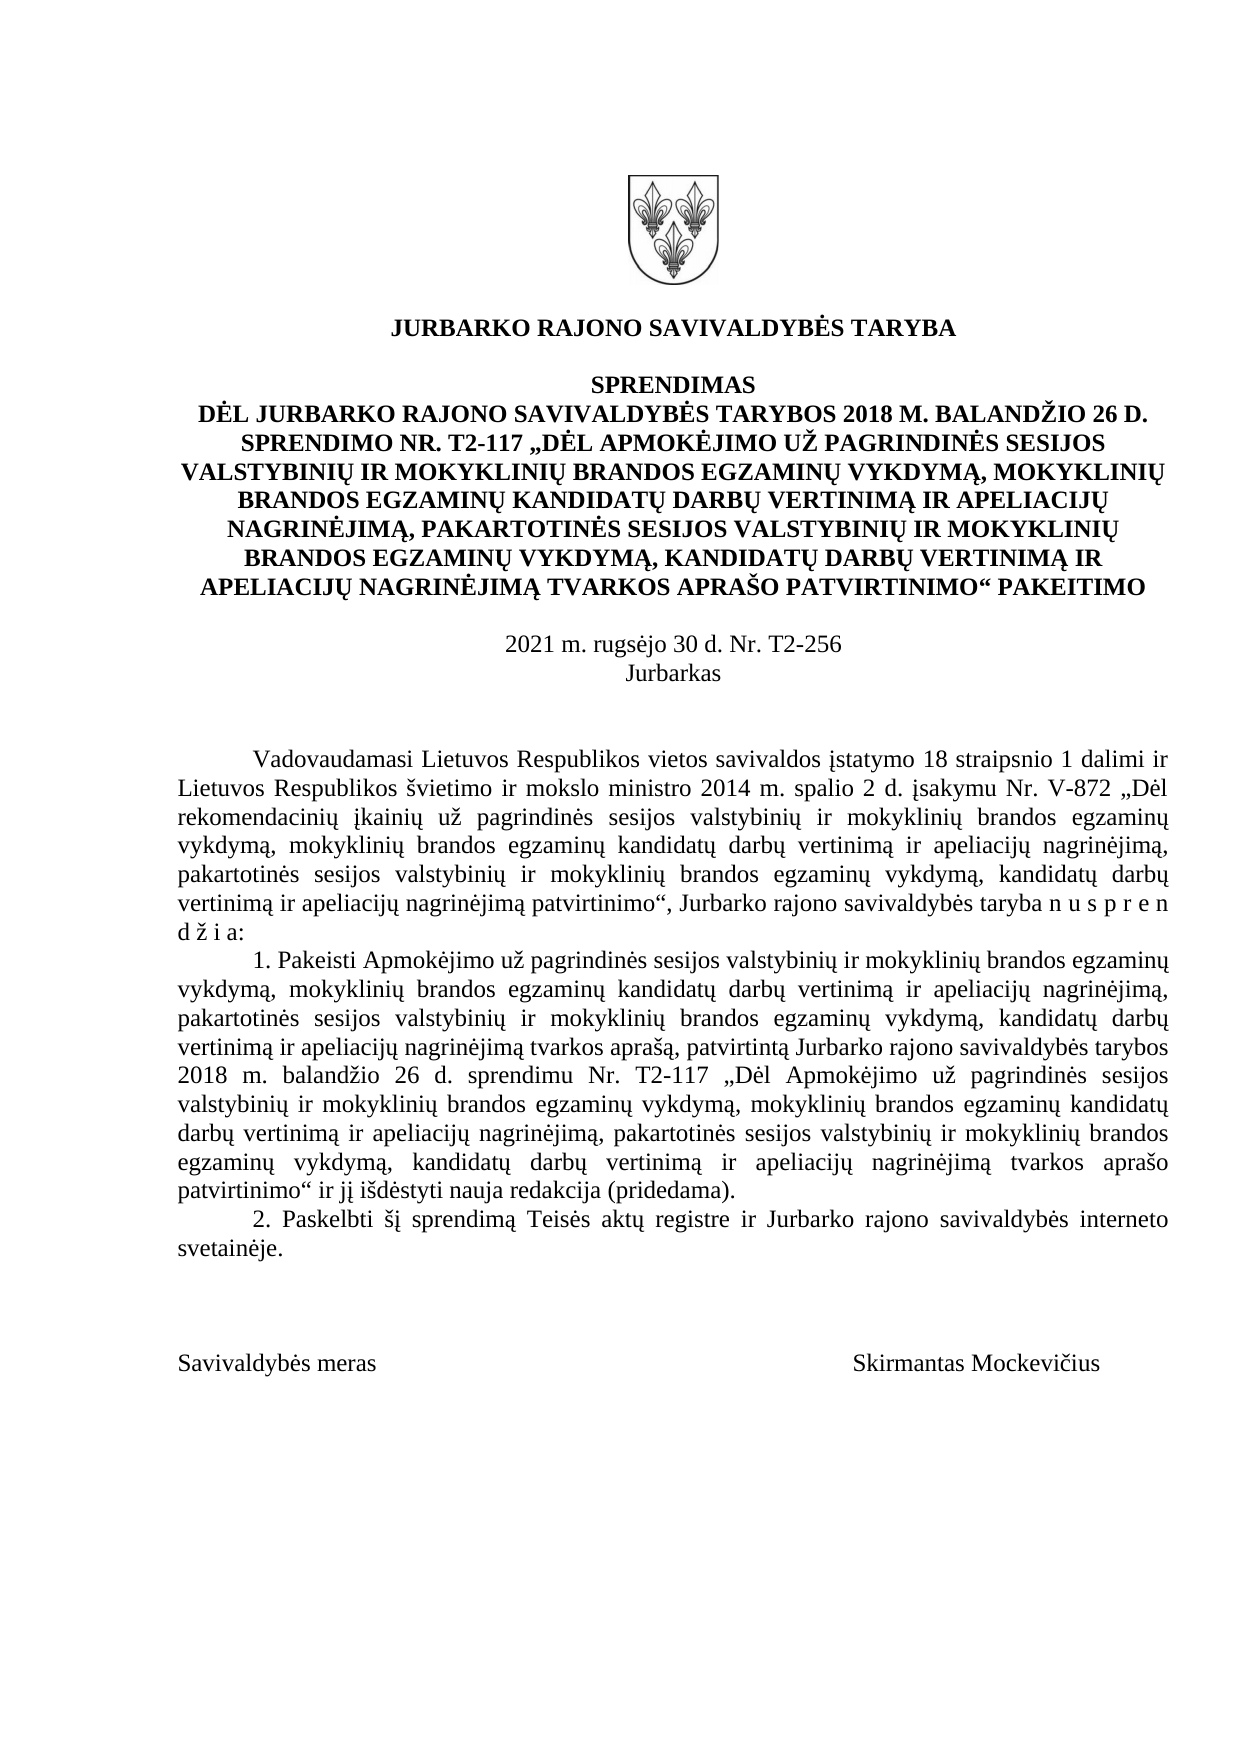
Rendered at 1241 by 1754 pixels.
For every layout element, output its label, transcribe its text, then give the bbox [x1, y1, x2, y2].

text Vadovaudamasi Lietuvos Respublikos vietos savivaldos įstatymo 18 straipsnio 1 dalimi ir Lietuvos Respublikos švietimo ir mokslo ministro 2014 m. spalio 2 d. įsakymu Nr. V-872 „Dėl rekomendacinių įkainių už pagrindinės sesijos valstybinių ir mokyklinių brandos egzaminų vykdymą, mokyklinių brandos egzaminų kandidatų darbų vertinimą ir apeliacijų nagrinėjimą, pakartotinės sesijos valstybinių ir mokyklinių brandos egzaminų vykdymą, kandidatų darbų vertinimą ir apeliacijų nagrinėjimą patvirtinimo“, Jurbarko rajono savivaldybės taryba n u s p r e n d ž i a: [177, 744, 1169, 946]
text Jurbarkas [177, 658, 1169, 687]
text 2. Paskelbti šį sprendimą Teisės aktų registre ir Jurbarko rajono savivaldybės interneto svetainėje. [177, 1204, 1169, 1262]
text JURBARKO RAJONO SAVIVALDYBĖS TARYBA [177, 313, 1169, 342]
text SPRENDIMAS [177, 371, 1169, 399]
text DĖL JURBARKO RAJONO SAVIVALDYBĖS TARYBOS 2018 M. BALANDŽIO 26 D. SPRENDIMO NR. T2-117 „DĖL APMOKĖJIMO UŽ PAGRINDINĖS SESIJOS VALSTYBINIŲ IR MOKYKLINIŲ BRANDOS EGZAMINŲ VYKDYMĄ, MOKYKLINIŲ BRANDOS EGZAMINŲ KANDIDATŲ DARBŲ VERTINIMĄ IR APELIACIJŲ NAGRINĖJIMĄ, PAKARTOTINĖS SESIJOS VALSTYBINIŲ IR MOKYKLINIŲ BRANDOS EGZAMINŲ VYKDYMĄ, KANDIDATŲ DARBŲ VERTINIMĄ IR APELIACIJŲ NAGRINĖJIMĄ TVARKOS APRAŠO PATVIRTINIMO“ PAKEITIMO [177, 399, 1169, 601]
text Savivaldybės meras Skirmantas Mockevičius [177, 1348, 1169, 1377]
text 2021 m. rugsėjo 30 d. Nr. T2-256 [177, 629, 1169, 658]
text 1. Pakeisti Apmokėjimo už pagrindinės sesijos valstybinių ir mokyklinių brandos egzaminų vykdymą, mokyklinių brandos egzaminų kandidatų darbų vertinimą ir apeliacijų nagrinėjimą, pakartotinės sesijos valstybinių ir mokyklinių brandos egzaminų vykdymą, kandidatų darbų vertinimą ir apeliacijų nagrinėjimą tvarkos aprašą, patvirtintą Jurbarko rajono savivaldybės tarybos 2018 m. balandžio 26 d. sprendimu Nr. T2-117 „Dėl Apmokėjimo už pagrindinės sesijos valstybinių ir mokyklinių brandos egzaminų vykdymą, mokyklinių brandos egzaminų kandidatų darbų vertinimą ir apeliacijų nagrinėjimą, pakartotinės sesijos valstybinių ir mokyklinių brandos egzaminų vykdymą, kandidatų darbų vertinimą ir apeliacijų nagrinėjimą tvarkos aprašo patvirtinimo“ ir jį išdėstyti nauja redakcija (pridedama). [177, 946, 1169, 1204]
